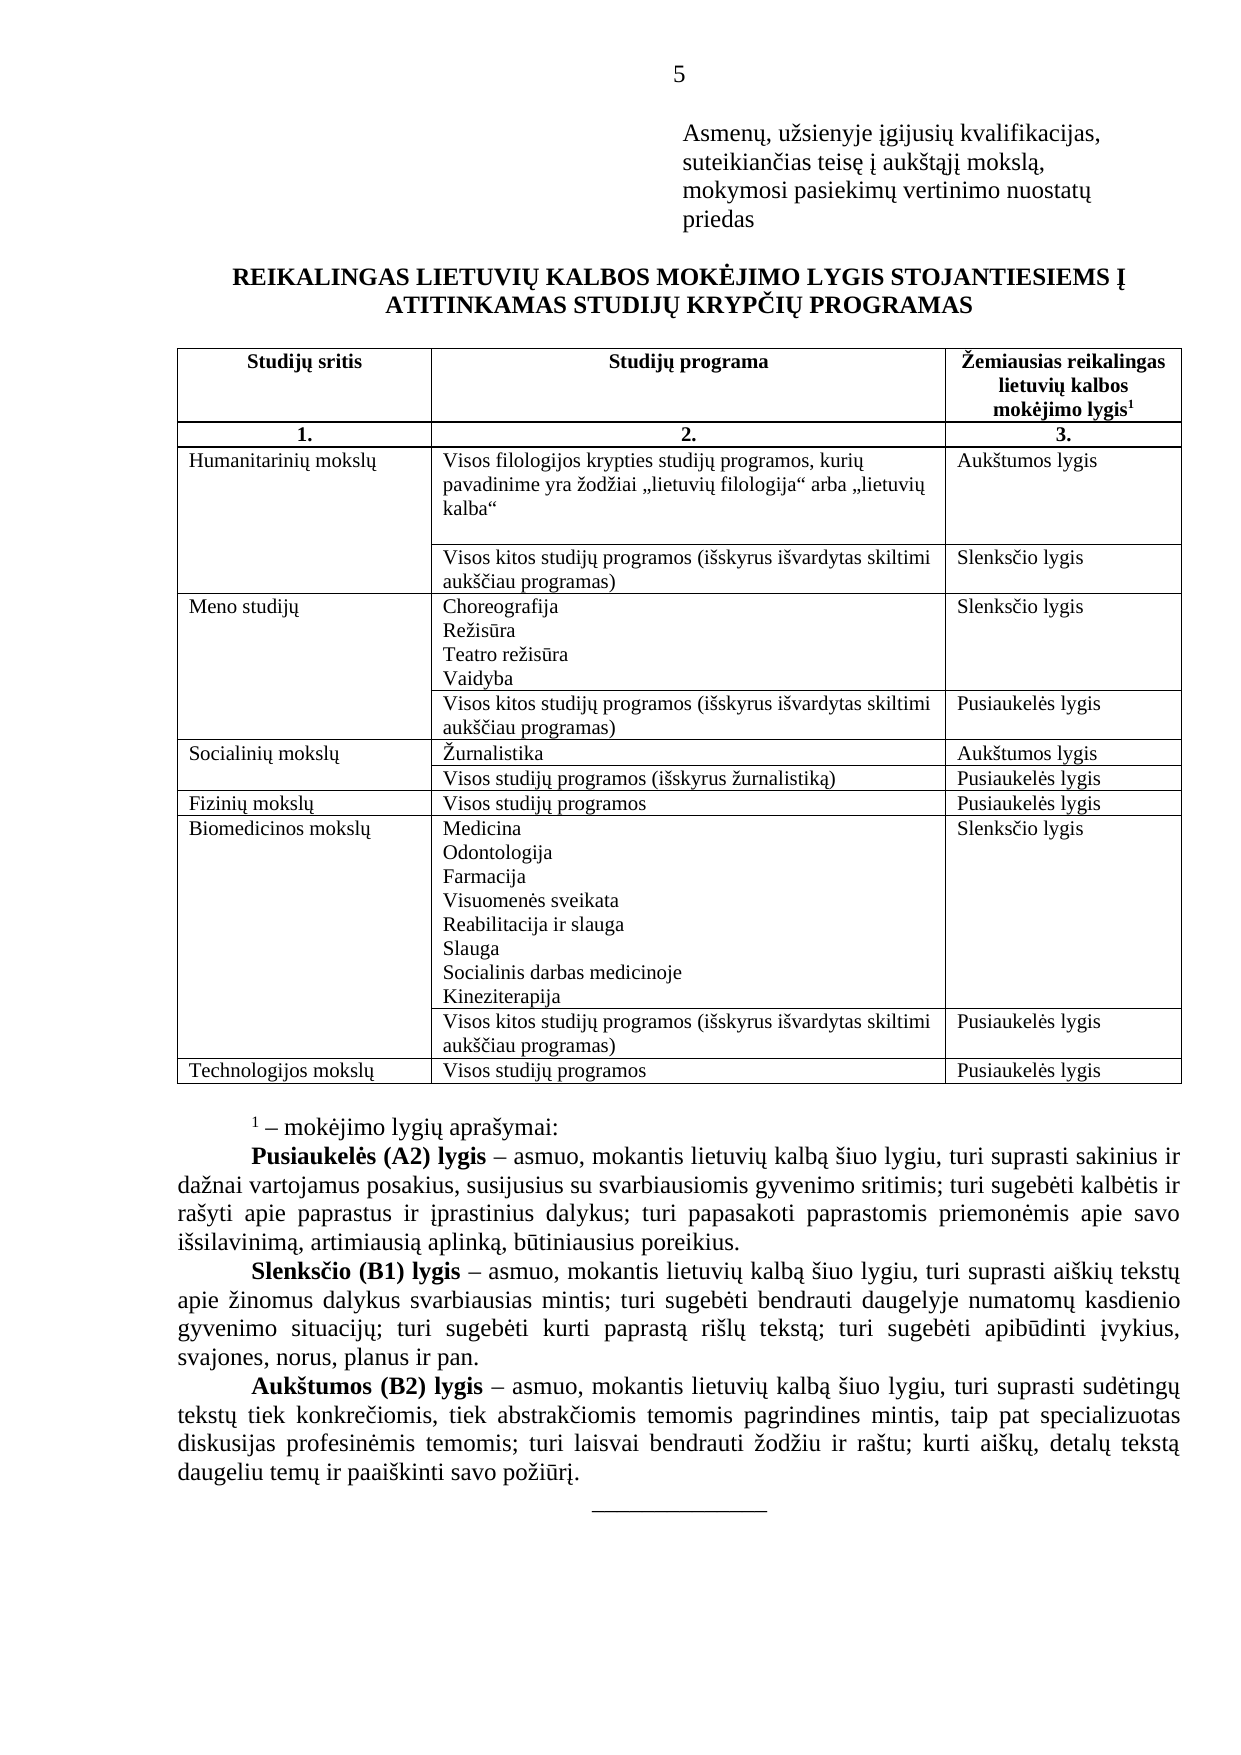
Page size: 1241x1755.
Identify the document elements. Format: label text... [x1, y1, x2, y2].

table_cell 2. [432, 423, 945, 446]
table_cell Socialinių mokslų [178, 740, 431, 789]
table_cell Choreografija Režisūra Teatro režisūra Vaidyba [432, 594, 945, 690]
table_cell Aukštumos lygis [946, 740, 1181, 764]
table_cell Visos studijų programos (išskyrus žurnalistiką) [432, 766, 945, 789]
table_cell Visos kitos studijų programos (išskyrus išvardytas skiltimi aukščiau programas) [432, 691, 945, 739]
table_cell Humanitarinių mokslų [178, 448, 431, 593]
text 1 – mokėjimo lygių aprašymai: [177, 1112, 1181, 1141]
text ______________ [177, 1486, 1181, 1515]
text Slenksčio (B1) lygis – asmuo, mokantis lietuvių kalbą šiuo lygiu, turi suprasti aiškių tekstų apie žinomus dalykus svarbiausias mintis; turi sugebėti bendrauti daugelyje numatomų kasdienio gyvenimo situacijų; turi sugebėti kurti paprastą rišlų tekstą; turi sugebėti apibūdinti įvykius, svajones, norus, planus ir pan. [177, 1256, 1181, 1371]
table_cell Pusiaukelės lygis [946, 691, 1181, 739]
table_cell Biomedicinos mokslų [178, 816, 431, 1057]
table_cell Pusiaukelės lygis [946, 1059, 1181, 1082]
table_header Žemiausias reikalingas lietuvių kalbos mokėjimo lygis1 [946, 349, 1181, 421]
table_cell Pusiaukelės lygis [946, 766, 1181, 789]
text suteikiančias teisę į aukštąjį mokslą, [608, 147, 1181, 176]
table_cell Visos kitos studijų programos (išskyrus išvardytas skiltimi aukščiau programas) [432, 545, 945, 593]
table_cell Fizinių mokslų [178, 791, 431, 815]
table_header Studijų programa [432, 349, 945, 421]
table_cell Aukštumos lygis [946, 448, 1181, 544]
table_cell Meno studijų [178, 594, 431, 739]
table_cell 3. [946, 423, 1181, 446]
text priedas [608, 204, 1181, 233]
table_header Studijų sritis [178, 349, 431, 421]
table_cell Slenksčio lygis [946, 545, 1181, 593]
text mokymosi pasiekimų vertinimo nuostatų [608, 176, 1181, 204]
text Asmenų, užsienyje įgijusių kvalifikacijas, [608, 118, 1181, 147]
table_cell Visos studijų programos [432, 791, 945, 815]
table_cell 1. [178, 423, 431, 446]
table_cell Žurnalistika [432, 740, 945, 764]
table_cell Visos kitos studijų programos (išskyrus išvardytas skiltimi aukščiau programas) [432, 1009, 945, 1057]
text Aukštumos (B2) lygis – asmuo, mokantis lietuvių kalbą šiuo lygiu, turi suprasti sudėtingų tekstų tiek konkrečiomis, tiek abstrakčiomis temomis pagrindines mintis, taip pat specializuotas diskusijas profesinėmis temomis; turi laisvai bendrauti žodžiu ir raštu; kurti aiškų, detalų tekstą daugeliu temų ir paaiškinti savo požiūrį. [177, 1371, 1181, 1486]
table_cell Slenksčio lygis [946, 594, 1181, 690]
table_cell Visos studijų programos [432, 1059, 945, 1082]
table_cell Technologijos mokslų [178, 1059, 431, 1082]
table_cell Pusiaukelės lygis [946, 1009, 1181, 1057]
table_cell Pusiaukelės lygis [946, 791, 1181, 815]
table_cell Visos filologijos krypties studijų programos, kurių pavadinime yra žodžiai „lietuvių filologija“ arba „lietuvių kalba“ [432, 448, 945, 544]
table_cell Medicina Odontologija Farmacija Visuomenės sveikata Reabilitacija ir slauga Slauga Socialinis darbas medicinoje Kineziterapija [432, 816, 945, 1008]
table_cell Slenksčio lygis [946, 816, 1181, 1008]
text Pusiaukelės (A2) lygis – asmuo, mokantis lietuvių kalbą šiuo lygiu, turi suprasti sakinius ir dažnai vartojamus posakius, susijusius su svarbiausiomis gyvenimo sritimis; turi sugebėti kalbėtis ir rašyti apie paprastus ir įprastinius dalykus; turi papasakoti paprastomis priemonėmis apie savo išsilavinimą, artimiausią aplinką, būtiniausius poreikius. [177, 1141, 1181, 1256]
text REIKALINGAS LIETUVIŲ KALBOS MOKĖJIMO LYGIS STOJANTIESIEMS Į ATITINKAMAS STUDIJŲ KRYPČIŲ PROGRAMAS [177, 262, 1181, 319]
